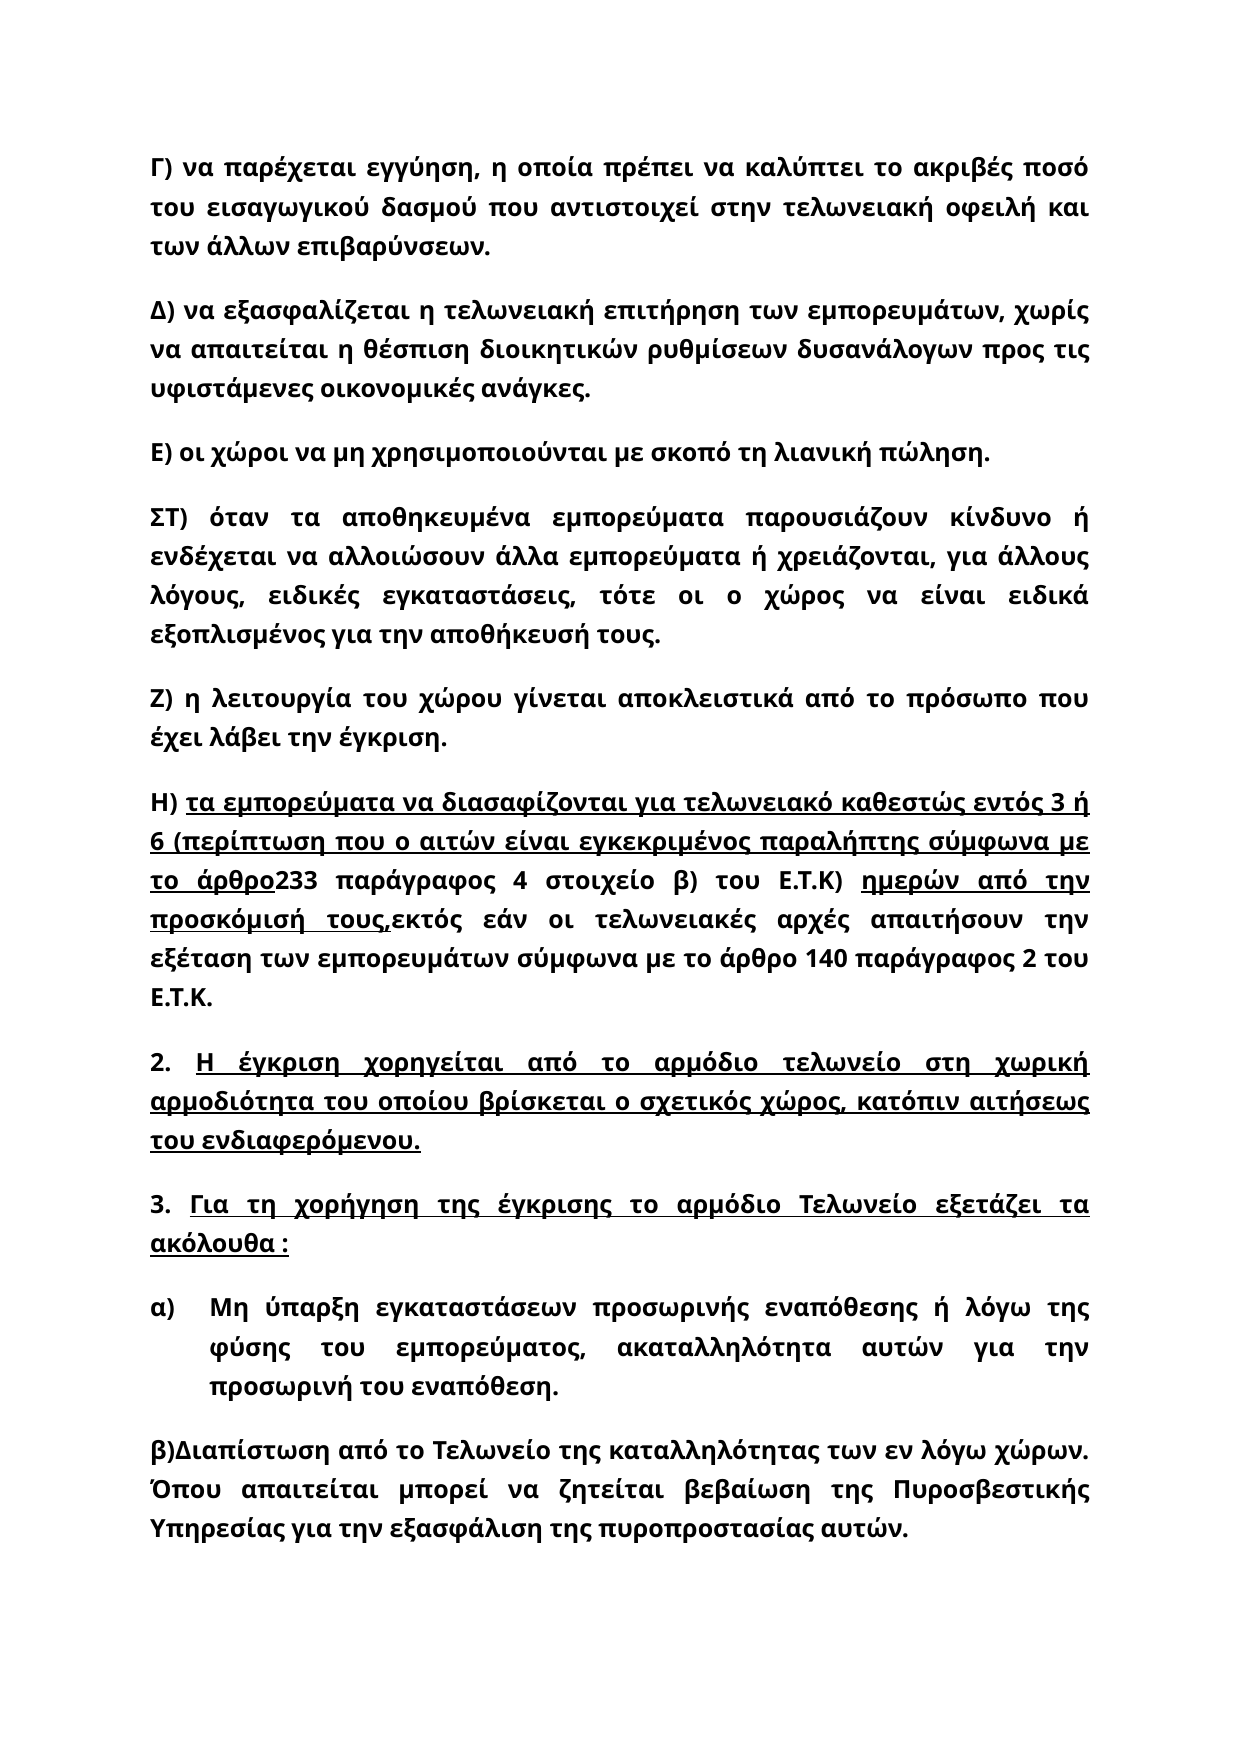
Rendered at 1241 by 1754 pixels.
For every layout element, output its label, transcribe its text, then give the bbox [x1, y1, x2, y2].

text ΣΤ) όταν τα αποθηκευμένα εμπορεύματα παρουσιάζουν κίνδυνο ή ενδέχεται να αλλοιώσουν άλλα εμπορεύματα ή χρειάζονται, για άλλους λόγους, ειδικές εγκαταστάσεις, τότε οι ο χώρος να είναι ειδικά εξοπλισμένος για την αποθήκευσή τους. [150, 499, 1090, 651]
text του ενδιαφερόμενου. [150, 1114, 1090, 1157]
text Ε) οι χώροι να μη χρησιμοποιούνται με σκοπό τη λιανική πώληση. [150, 435, 1090, 469]
text το άρθρο233 παράγραφος 4 στοιχείο β) του Ε.Τ.Κ) ημερών από την προσκόμισή τους,εκτός εάν οι τελωνειακές αρχές απαιτήσουν την εξέταση των εμπορευμάτων σύμφωνα με το άρθρο 140 παράγραφος 2 του Ε.Τ.Κ. [150, 854, 1090, 1014]
list α) Μη ύπαρξη εγκαταστάσεων προσωρινής εναπόθεσης ή λόγω της φύσης του εμπορεύματος, ακαταλληλότητα αυτών για την προσωρινή του εναπόθεση. [150, 1290, 1090, 1402]
text 2. H έγκριση χορηγείται από το αρμόδιο τελωνείο στη χωρική αρμοδιότητα του οποίου βρίσκεται ο σχετικός χώρος, κατόπιν αιτήσεως [150, 1044, 1090, 1112]
text Η) τα εμπορεύματα να διασαφίζονται για τελωνειακό καθεστώς εντός 3 ή 6 (περίπτωση που ο αιτών είναι εγκεκριμένος παραλήπτης σύμφωνα με [150, 784, 1090, 852]
text 3. Για τη χορήγηση της έγκρισης το αρμόδιο Τελωνείο εξετάζει τα ακόλουθα : [150, 1187, 1090, 1260]
text Ζ) η λειτουργία του χώρου γίνεται αποκλειστικά από το πρόσωπο που έχει λάβει την έγκριση. [150, 681, 1090, 754]
text Γ) να παρέχεται εγγύηση, η οποία πρέπει να καλύπτει το ακριβές ποσό του εισαγωγικού δασμού που αντιστοιχεί στην τελωνειακή οφειλή και των άλλων επιβαρύνσεων. [150, 150, 1090, 262]
text Δ) να εξασφαλίζεται η τελωνειακή επιτήρηση των εμπορευμάτων, χωρίς να απαιτείται η θέσπιση διοικητικών ρυθμίσεων δυσανάλογων προς τις υφιστάμενες οικονομικές ανάγκες. [150, 292, 1090, 405]
text β)Διαπίστωση από το Τελωνείο της καταλληλότητας των εν λόγω χώρων. Όπου απαιτείται μπορεί να ζητείται βεβαίωση της Πυροσβεστικής Υπηρεσίας για την εξασφάλιση της πυροπροστασίας αυτών. [150, 1432, 1090, 1545]
